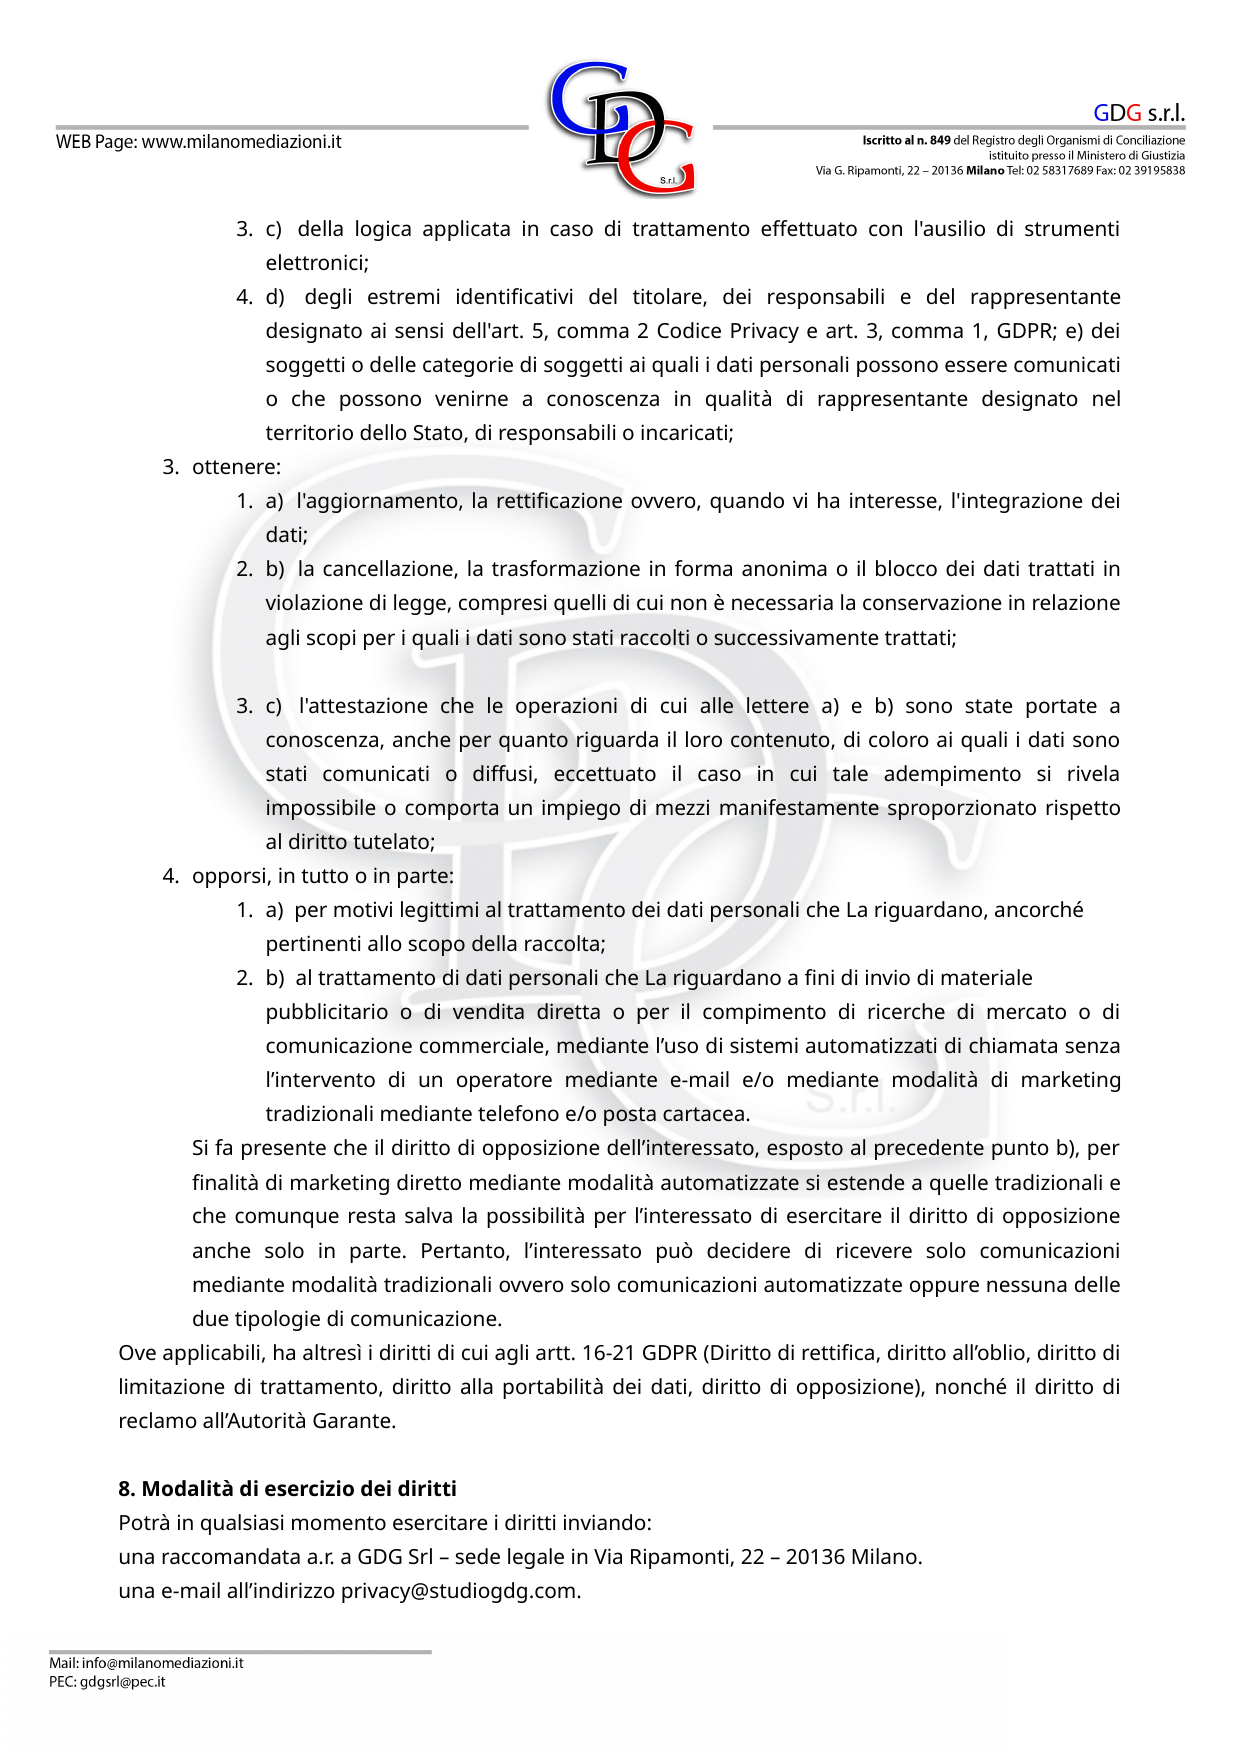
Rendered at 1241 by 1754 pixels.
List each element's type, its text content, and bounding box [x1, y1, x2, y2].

list d) degli estremi identificativi del titolare, dei responsabili e del rappresentante designato ai sensi dell'art. 5, comma 2 Codice Privacy e art. 3, comma 1, GDPR; e) dei soggetti o delle categorie di soggetti ai quali i dati personali possono essere comunicati o che possono venirne a conoscenza in qualità di rappresentante designato nel territorio dello Stato, di responsabili o incaricati; [236, 282, 1122, 447]
list c) l'attestazione che le operazioni di cui alle lettere a) e b) sono state portate a conoscenza, anche per quanto riguarda il loro contenuto, di coloro ai quali i dati sono stati comunicati o diffusi, eccettuato il caso in cui tale adempimento si rivela impossibile o comporta un impiego di mezzi manifestamente sproporzionato rispetto al diritto tutelato; [236, 691, 1122, 855]
text 9 [118, 1440, 1122, 1468]
picture [0, 0, 1241, 212]
picture [220, 889, 1021, 1133]
list opporsi, in tutto o in parte: [162, 861, 1122, 889]
text Potrà in qualsiasi momento esercitare i diritti inviando: [118, 1508, 1122, 1537]
list Si fa presente che il diritto di opposizione dell’interessato, esposto al precedente punto b), per finalità di marketing diretto mediante modalità automatizzate si estende a quelle tradizionali e che comunque resta salva la possibilità per l’interessato di esercitare il diritto di opposizione anche solo in parte. Pertanto, l’interessato può decidere di ricevere solo comunicazioni mediante modalità tradizionali ovvero solo comunicazioni automatizzate oppure nessuna delle due tipologie di comunicazione. [162, 1133, 1122, 1332]
text una e-mail all’indirizzo privacy@studiogdg.com. [118, 1576, 1122, 1605]
picture [4, 1632, 1008, 1753]
list pubblicitario o di vendita diretta o per il compimento di ricerche di mercato o di comunicazione commerciale, mediante l’uso di sistemi automatizzati di chiamata senza l’intervento di un operatore mediante e-mail e/o mediante modalità di marketing tradizionali mediante telefono e/o posta cartacea. [236, 997, 1122, 1128]
list b) la cancellazione, la trasformazione in forma anonima o il blocco dei dati trattati in violazione di legge, compresi quelli di cui non è necessaria la conservazione in relazione agli scopi per i quali i dati sono stati raccolti o successivamente trattati; [236, 554, 1122, 651]
text una raccomandata a.r. a GDG Srl – sede legale in Via Ripamonti, 22 – 20136 Milano. [118, 1542, 1122, 1571]
list b) al trattamento di dati personali che La riguardano a fini di invio di materiale [236, 963, 1122, 992]
list a) per motivi legittimi al trattamento dei dati personali che La riguardano, ancorché [236, 895, 1122, 923]
picture [220, 481, 1021, 861]
list a) l'aggiornamento, la rettificazione ovvero, quando vi ha interesse, l'integrazione dei dati; [236, 486, 1122, 549]
text Ove applicabili, ha altresì i diritti di cui agli artt. 16-21 GDPR (Diritto di rettifica, diritto all’oblio, diritto di limitazione di trattamento, diritto alla portabilità dei dati, diritto di opposizione), nonché il diritto di reclamo all’Autorità Garante. [118, 1338, 1122, 1434]
list pertinenti allo scopo della raccolta; [236, 929, 1122, 958]
text 8. Modalità di esercizio dei diritti [118, 1474, 1122, 1503]
list ottenere: [162, 452, 1122, 481]
list c) della logica applicata in caso di trattamento effettuato con l'ausilio di strumenti elettronici; [236, 214, 1122, 276]
